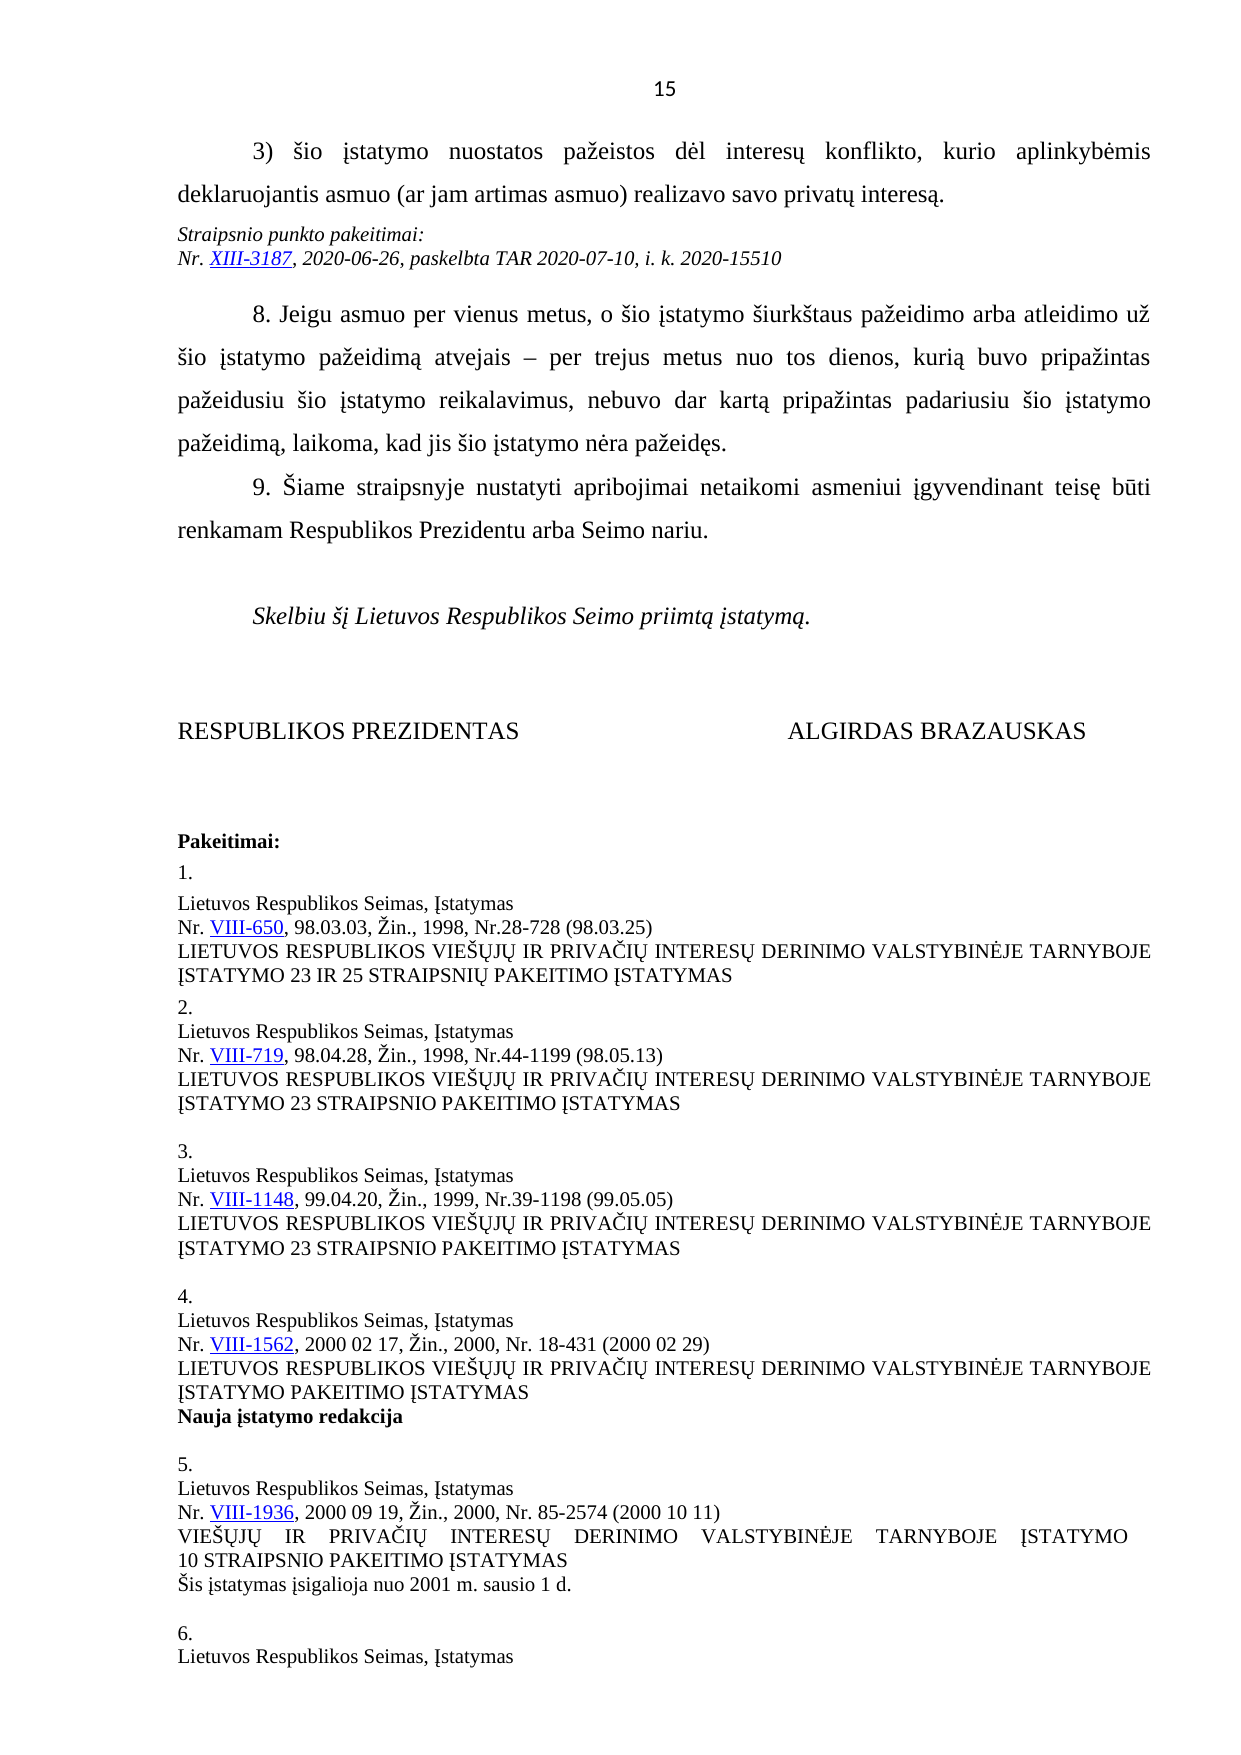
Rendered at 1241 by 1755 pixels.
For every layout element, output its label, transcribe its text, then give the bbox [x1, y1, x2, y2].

text Straipsnio punkto pakeitimai: [177, 222, 1152, 246]
text 1. [177, 860, 1152, 884]
text Nr. VIII-1936, 2000 09 19, Žin., 2000, Nr. 85-2574 (2000 10 11) [177, 1500, 1152, 1524]
text 6. [177, 1620, 1152, 1644]
text LIETUVOS RESPUBLIKOS VIEŠŲJŲ IR PRIVAČIŲ INTERESŲ DERINIMO VALSTYBINĖJE TARNYBOJE ĮSTATYMO PAKEITIMO ĮSTATYMAS [177, 1356, 1152, 1404]
text LIETUVOS RESPUBLIKOS VIEŠŲJŲ IR PRIVAČIŲ INTERESŲ DERINIMO VALSTYBINĖJE TARNYBOJE ĮSTATYMO 23 IR 25 STRAIPSNIŲ PAKEITIMO ĮSTATYMAS [177, 939, 1152, 987]
text Lietuvos Respublikos Seimas, Įstatymas [177, 1476, 1152, 1500]
text Lietuvos Respublikos Seimas, Įstatymas [177, 1644, 1152, 1668]
text Lietuvos Respublikos Seimas, Įstatymas [177, 1308, 1152, 1332]
text Nauja įstatymo redakcija [177, 1404, 1152, 1428]
text 3) šio įstatymo nuostatos pažeistos dėl interesų konflikto, kurio aplinkybėmis deklaruojantis asmuo (ar jam artimas asmuo) realizavo savo privatų interesą. [177, 136, 1152, 208]
text Lietuvos Respublikos Seimas, Įstatymas [177, 1163, 1152, 1187]
text LIETUVOS RESPUBLIKOS VIEŠŲJŲ IR PRIVAČIŲ INTERESŲ DERINIMO VALSTYBINĖJE TARNYBOJE ĮSTATYMO 23 STRAIPSNIO PAKEITIMO ĮSTATYMAS [177, 1067, 1152, 1115]
text Šis įstatymas įsigalioja nuo 2001 m. sausio 1 d. [177, 1572, 1152, 1596]
text RESPUBLIKOS PREZIDENTAS ALGIRDAS BRAZAUSKAS [177, 716, 1152, 745]
text 4. [177, 1283, 1152, 1308]
text Lietuvos Respublikos Seimas, Įstatymas [177, 891, 1152, 915]
text Nr. VIII-1562, 2000 02 17, Žin., 2000, Nr. 18-431 (2000 02 29) [177, 1332, 1152, 1356]
text Lietuvos Respublikos Seimas, Įstatymas [177, 1019, 1152, 1043]
text Nr. XIII-3187, 2020-06-26, paskelbta TAR 2020-07-10, i. k. 2020-15510 [177, 246, 1152, 270]
text Nr. VIII-1148, 99.04.20, Žin., 1999, Nr.39-1198 (99.05.05) [177, 1187, 1152, 1211]
text Nr. VIII-719, 98.04.28, Žin., 1998, Nr.44-1199 (98.05.13) [177, 1043, 1152, 1067]
text 9. Šiame straipsnyje nustatyti apribojimai netaikomi asmeniui įgyvendinant teisę būti renkamam Respublikos Prezidentu arba Seimo nariu. [177, 472, 1152, 543]
text Nr. VIII-650, 98.03.03, Žin., 1998, Nr.28-728 (98.03.25) [177, 915, 1152, 939]
text Pakeitimai: [177, 828, 1152, 853]
text 8. Jeigu asmuo per vienus metus, o šio įstatymo šiurkštaus pažeidimo arba atleidimo už šio įstatymo pažeidimą atvejais – per trejus metus nuo tos dienos, kurią buvo pripažintas pažeidusiu šio įstatymo reikalavimus, nebuvo dar kartą pripažintas padariusiu šio įstatymo pažeidimą, laikoma, kad jis šio įstatymo nėra pažeidęs. [177, 299, 1152, 457]
text 5. [177, 1452, 1152, 1476]
text Skelbiu šį Lietuvos Respublikos Seimo priimtą įstatymą. [177, 601, 1152, 630]
text LIETUVOS RESPUBLIKOS VIEŠŲJŲ IR PRIVAČIŲ INTERESŲ DERINIMO VALSTYBINĖJE TARNYBOJE ĮSTATYMO 23 STRAIPSNIO PAKEITIMO ĮSTATYMAS [177, 1211, 1152, 1259]
text 2. [177, 995, 1152, 1019]
text VIEŠŲJŲ IR PRIVAČIŲ INTERESŲ DERINIMO VALSTYBINĖJE TARNYBOJE ĮSTATYMO 10 STRAIPSNIO PAKEITIMO ĮSTATYMAS [177, 1524, 1152, 1572]
text 3. [177, 1139, 1152, 1163]
